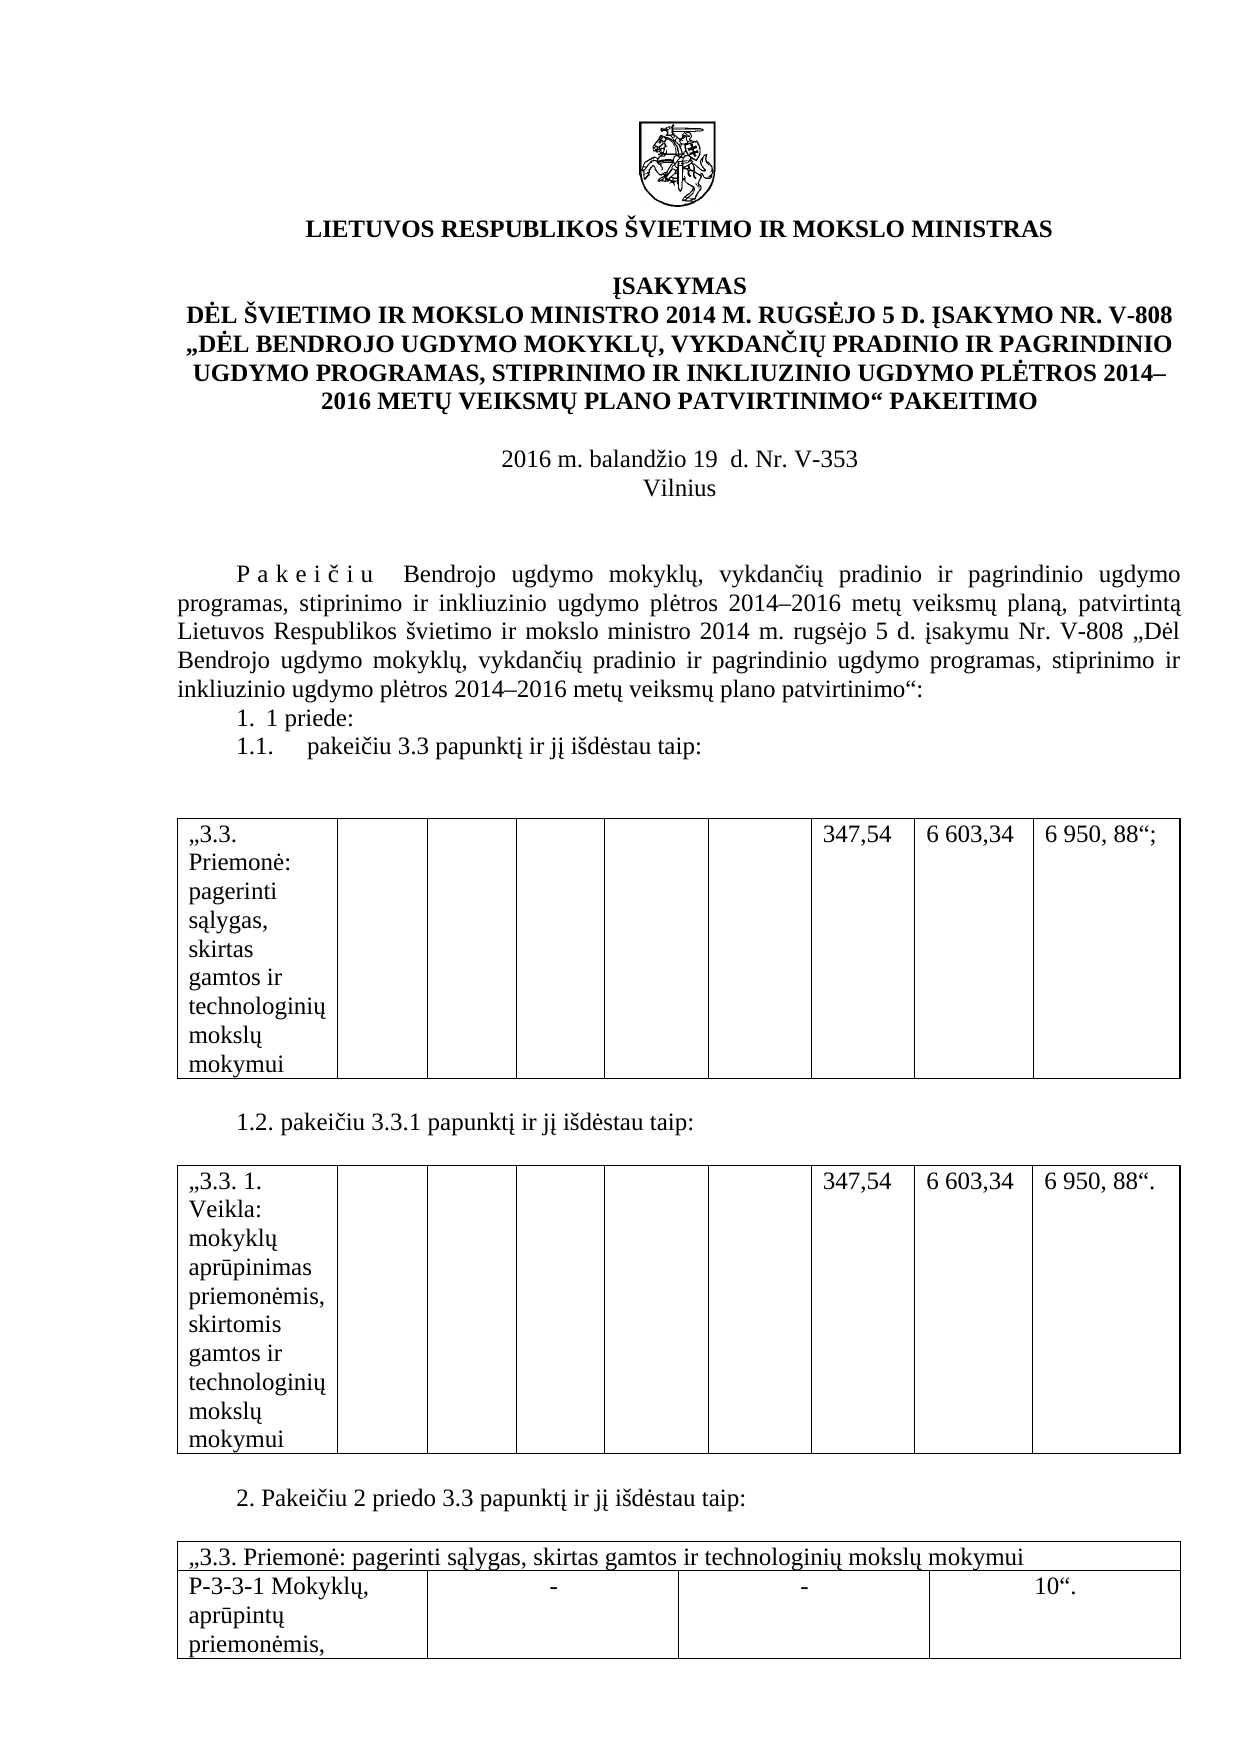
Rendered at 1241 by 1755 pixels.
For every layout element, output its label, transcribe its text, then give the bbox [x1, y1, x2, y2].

table_header [605, 1166, 708, 1453]
text ĮSAKYMAS [177, 271, 1182, 300]
table_header [338, 819, 427, 1077]
text 1.2. pakeičiu 3.3.1 papunktį ir jį išdėstau taip: [236, 1107, 1182, 1136]
table_cell 10“. [930, 1571, 1180, 1658]
table_header [709, 819, 811, 1077]
table_header [428, 1166, 516, 1453]
table_cell P-3-3-1 Mokyklų, aprūpintų priemonėmis, [178, 1571, 427, 1658]
table_header [709, 1166, 811, 1453]
text 2. Pakeičiu 2 priedo 3.3 papunktį ir jį išdėstau taip: [236, 1483, 1182, 1512]
table_header [428, 819, 516, 1077]
text Pakeičiu Bendrojo ugdymo mokyklų, vykdančių pradinio ir pagrindinio ugdymo programas, stiprinimo ir inkliuzinio ugdymo plėtros 2014–2016 metų veiksmų planą, patvirtintą Lietuvos Respublikos švietimo ir mokslo ministro 2014 m. rugsėjo 5 d. įsakymu Nr. V-808 „Dėl Bendrojo ugdymo mokyklų, vykdančių pradinio ir pagrindinio ugdymo programas, stiprinimo ir inkliuzinio ugdymo plėtros 2014–2016 metų veiksmų plano patvirtinimo“: [177, 559, 1182, 703]
text DĖL ŠVIETIMO IR MOKSLO MINISTRO 2014 M. RUGSĖJO 5 D. ĮSAKYMO NR. V-808 „DĖL BENDROJO UGDYMO MOKYKLŲ, VYKDANČIŲ PRADINIO IR PAGRINDINIO UGDYMO PROGRAMAS, STIPRINIMO IR INKLIUZINIO UGDYMO PLĖTROS 2014–2016 METŲ VEIKSMŲ PLANO PATVIRTINIMO“ PAKEITIMO [177, 300, 1182, 415]
table_header 6 950, 88“; [1034, 819, 1179, 1077]
table_header „3.3. Priemonė: pagerinti sąlygas, skirtas gamtos ir technologinių mokslų mokymui [178, 819, 337, 1077]
table_cell - [679, 1571, 929, 1658]
table_header „3.3. Priemonė: pagerinti sąlygas, skirtas gamtos ir technologinių mokslų mokymui [178, 1542, 1180, 1570]
text 1.1. pakeičiu 3.3 papunktį ir jį išdėstau taip: [177, 731, 1182, 760]
table_header [517, 819, 604, 1077]
text 1. 1 priede: [236, 703, 1182, 731]
table_header 347,54 [812, 819, 914, 1077]
table_header 6 603,34 [915, 819, 1033, 1077]
table_header 347,54 [812, 1166, 914, 1453]
table_cell - [428, 1571, 678, 1658]
text Vilnius [177, 473, 1182, 501]
table_header [338, 1166, 427, 1453]
text LIETUVOS RESPUBLIKOS ŠVIETIMO IR MOKSLO MINISTRAS [177, 214, 1182, 243]
table_header [605, 819, 708, 1077]
text 2016 m. balandžio 19 d. Nr. V-353 [177, 444, 1182, 473]
table_header [517, 1166, 604, 1453]
table_header 6 950, 88“. [1033, 1166, 1179, 1453]
table_header „3.3. 1. Veikla: mokyklų aprūpinimas priemonėmis, skirtomis gamtos ir technologinių mokslų mokymui [178, 1166, 337, 1453]
table_header 6 603,34 [915, 1166, 1032, 1453]
